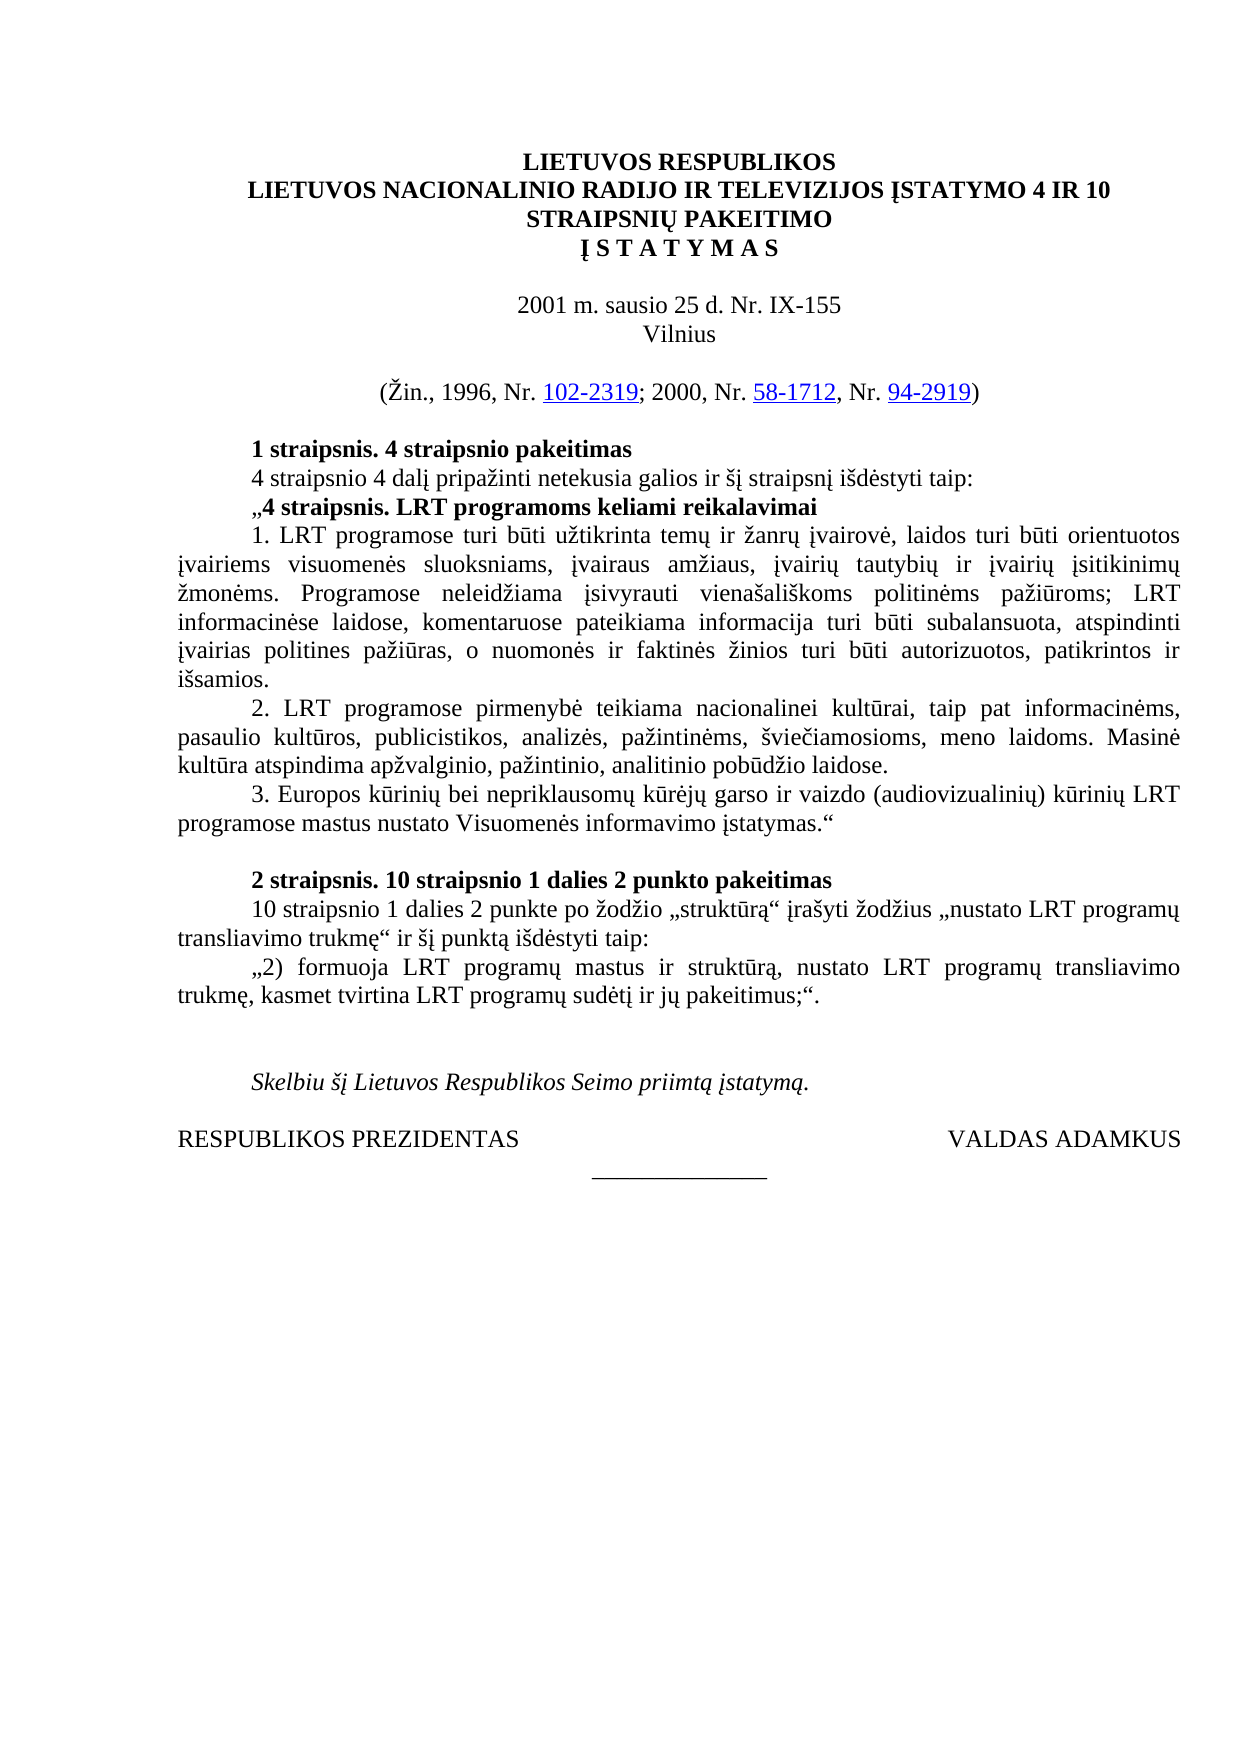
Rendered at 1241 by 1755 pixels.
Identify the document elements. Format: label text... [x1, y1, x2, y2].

text 1. LRT programose turi būti užtikrinta temų ir žanrų įvairovė, laidos turi būti orientuotos įvairiems visuomenės sluoksniams, įvairaus amžiaus, įvairių tautybių ir įvairių įsitikinimų žmonėms. Programose neleidžiama įsivyrauti vienašališkoms politinėms pažiūroms; LRT informacinėse laidose, komentaruose pateikiama informacija turi būti subalansuota, atspindinti įvairias politines pažiūras, o nuomonės ir faktinės žinios turi būti autorizuotos, patikrintos ir išsamios. [177, 521, 1181, 693]
text ______________ [177, 1153, 1181, 1182]
text „2) formuoja LRT programų mastus ir struktūrą, nustato LRT programų transliavimo trukmę, kasmet tvirtina LRT programų sudėtį ir jų pakeitimus;“. [177, 952, 1181, 1009]
text (Žin., 1996, Nr. 102-2319; 2000, Nr. 58-1712, Nr. 94-2919) [177, 377, 1181, 406]
text LIETUVOS NACIONALINIO RADIJO IR TELEVIZIJOS ĮSTATYMO 4 IR 10 STRAIPSNIŲ PAKEITIMO [177, 176, 1181, 233]
text Skelbiu šį Lietuvos Respublikos Seimo priimtą įstatymą. [177, 1067, 1181, 1096]
text 10 straipsnio 1 dalies 2 punkte po žodžio „struktūrą“ įrašyti žodžius „nustato LRT programų transliavimo trukmę“ ir šį punktą išdėstyti taip: [177, 894, 1181, 952]
text Į S T A T Y M A S [177, 233, 1181, 262]
text 4 straipsnio 4 dalį pripažinti netekusia galios ir šį straipsnį išdėstyti taip: [177, 463, 1181, 492]
text 2001 m. sausio 25 d. Nr. IX-155 [177, 291, 1181, 319]
text 2 straipsnis. 10 straipsnio 1 dalies 2 punkto pakeitimas [177, 866, 1181, 894]
text „4 straipsnis. LRT programoms keliami reikalavimai [177, 492, 1181, 521]
text 1 straipsnis. 4 straipsnio pakeitimas [177, 434, 1181, 463]
text 2. LRT programose pirmenybė teikiama nacionalinei kultūrai, taip pat informacinėms, pasaulio kultūros, publicistikos, analizės, pažintinėms, šviečiamosioms, meno laidoms. Masinė kultūra atspindima apžvalginio, pažintinio, analitinio pobūdžio laidose. [177, 693, 1181, 779]
text RESPUBLIKOS PREZIDENTAS VALDAS ADAMKUS [177, 1124, 1181, 1153]
text 3. Europos kūrinių bei nepriklausomų kūrėjų garso ir vaizdo (audiovizualinių) kūrinių LRT programose mastus nustato Visuomenės informavimo įstatymas.“ [177, 779, 1181, 837]
text Vilnius [177, 319, 1181, 348]
text LIETUVOS RESPUBLIKOS [177, 147, 1181, 176]
